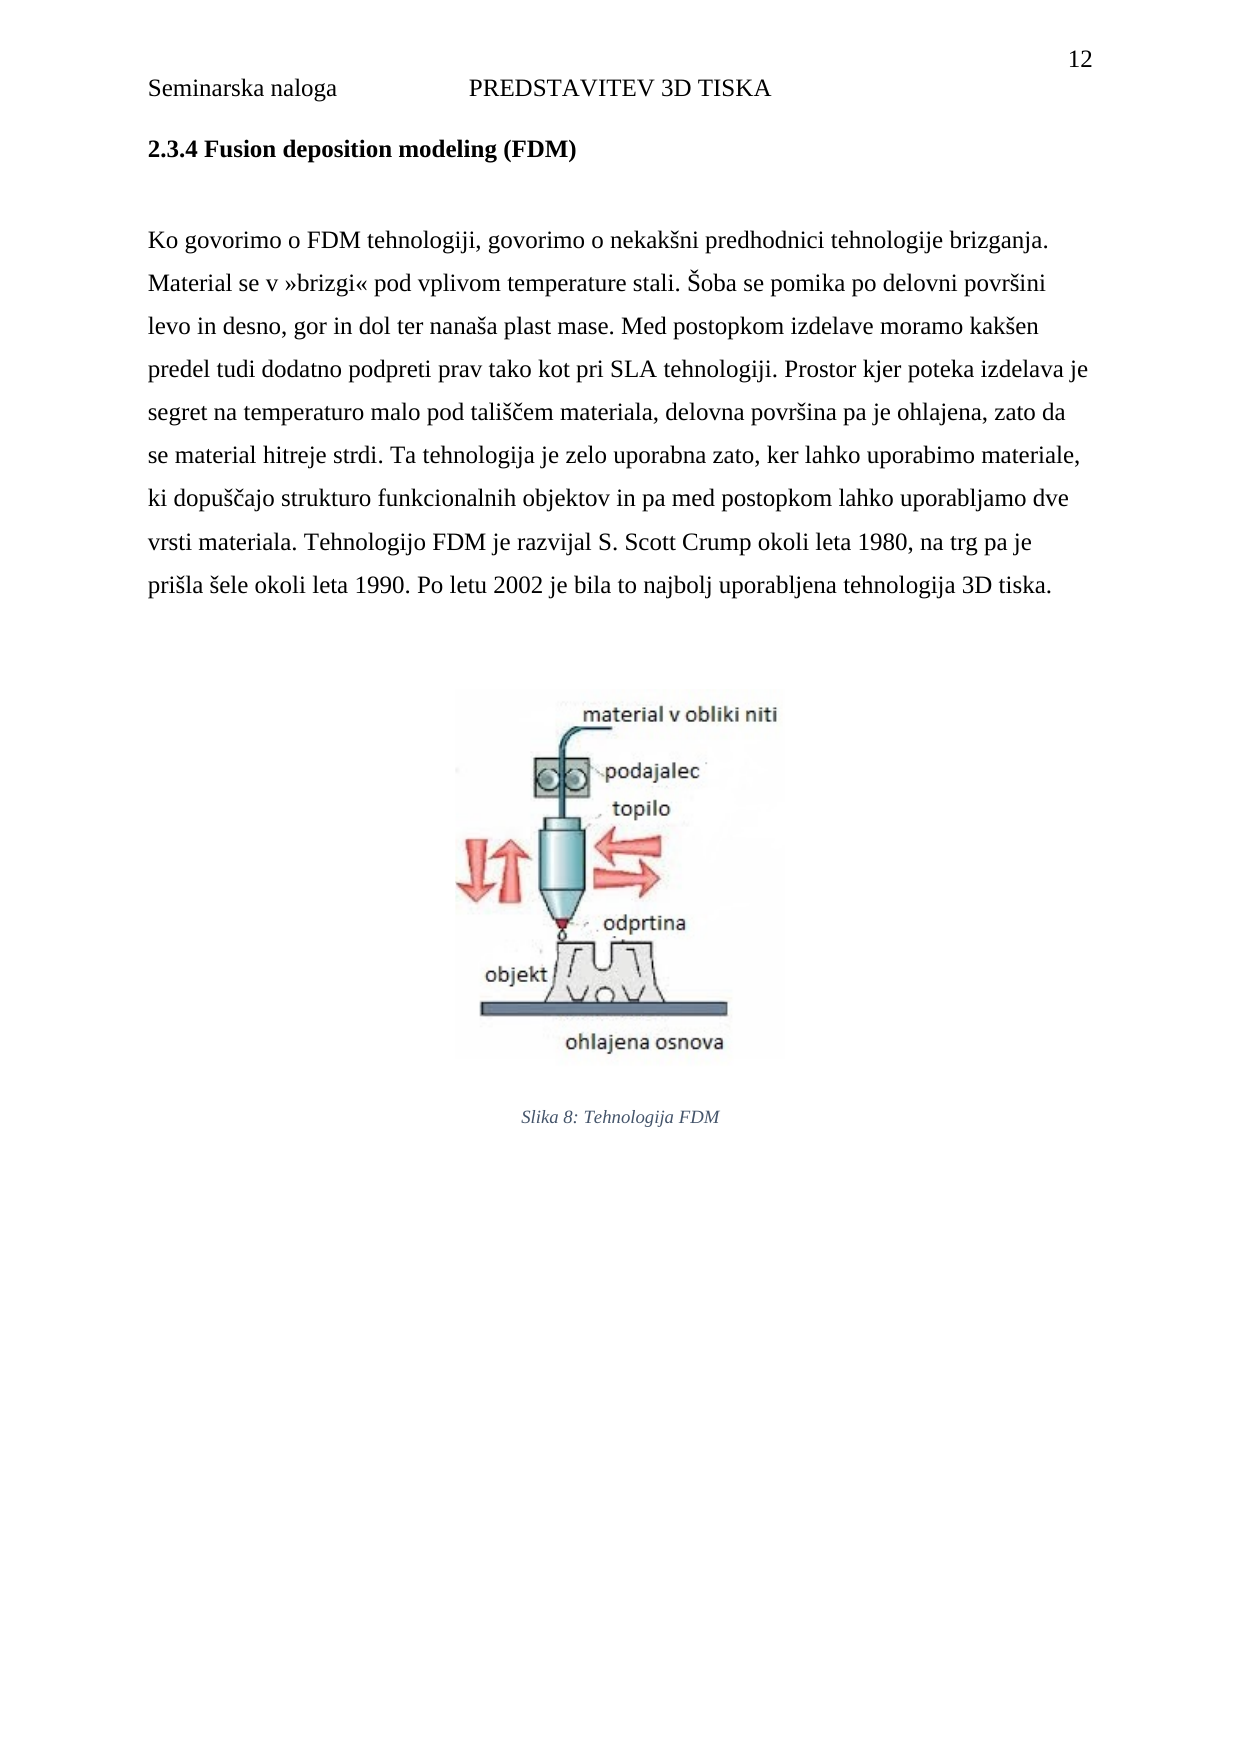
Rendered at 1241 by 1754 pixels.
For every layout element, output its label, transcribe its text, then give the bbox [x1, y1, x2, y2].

text Slika 9: Tehnologija FDM [148, 1106, 1093, 1128]
text Ko govorimo o FDM tehnologiji, govorimo o nekakšni predhodnici tehnologije brizganja. Material se v »brizgi« pod vplivom temperature stali. Šoba se pomika po delovni površini levo in desno, gor in dol ter nanaša plast mase. Med postopkom izdelave moramo kakšen predel tudi dodatno podpreti prav tako kot pri SLA tehnologiji. Prostor kjer poteka izdelava je segret na temperaturo malo pod tališčem materiala, delovna površina pa je ohlajena, zato da se material hitreje strdi. Ta tehnologija je zelo uporabna zato, ker lahko uporabimo materiale, ki dopuščajo strukturo funkcionalnih objektov in pa med postopkom lahko uporabljamo dve vrsti materiala. Tehnologijo FDM je razvijal S. Scott Crump okoli leta 1980, na trg pa je prišla šele okoli leta 1990. Po letu 2002 je bila to najbolj uporabljena tehnologija 3D tiska. [148, 225, 1093, 598]
picture [455, 689, 785, 1076]
subtitle 2.3.4 Fusion deposition modeling (FDM) [148, 134, 1093, 163]
